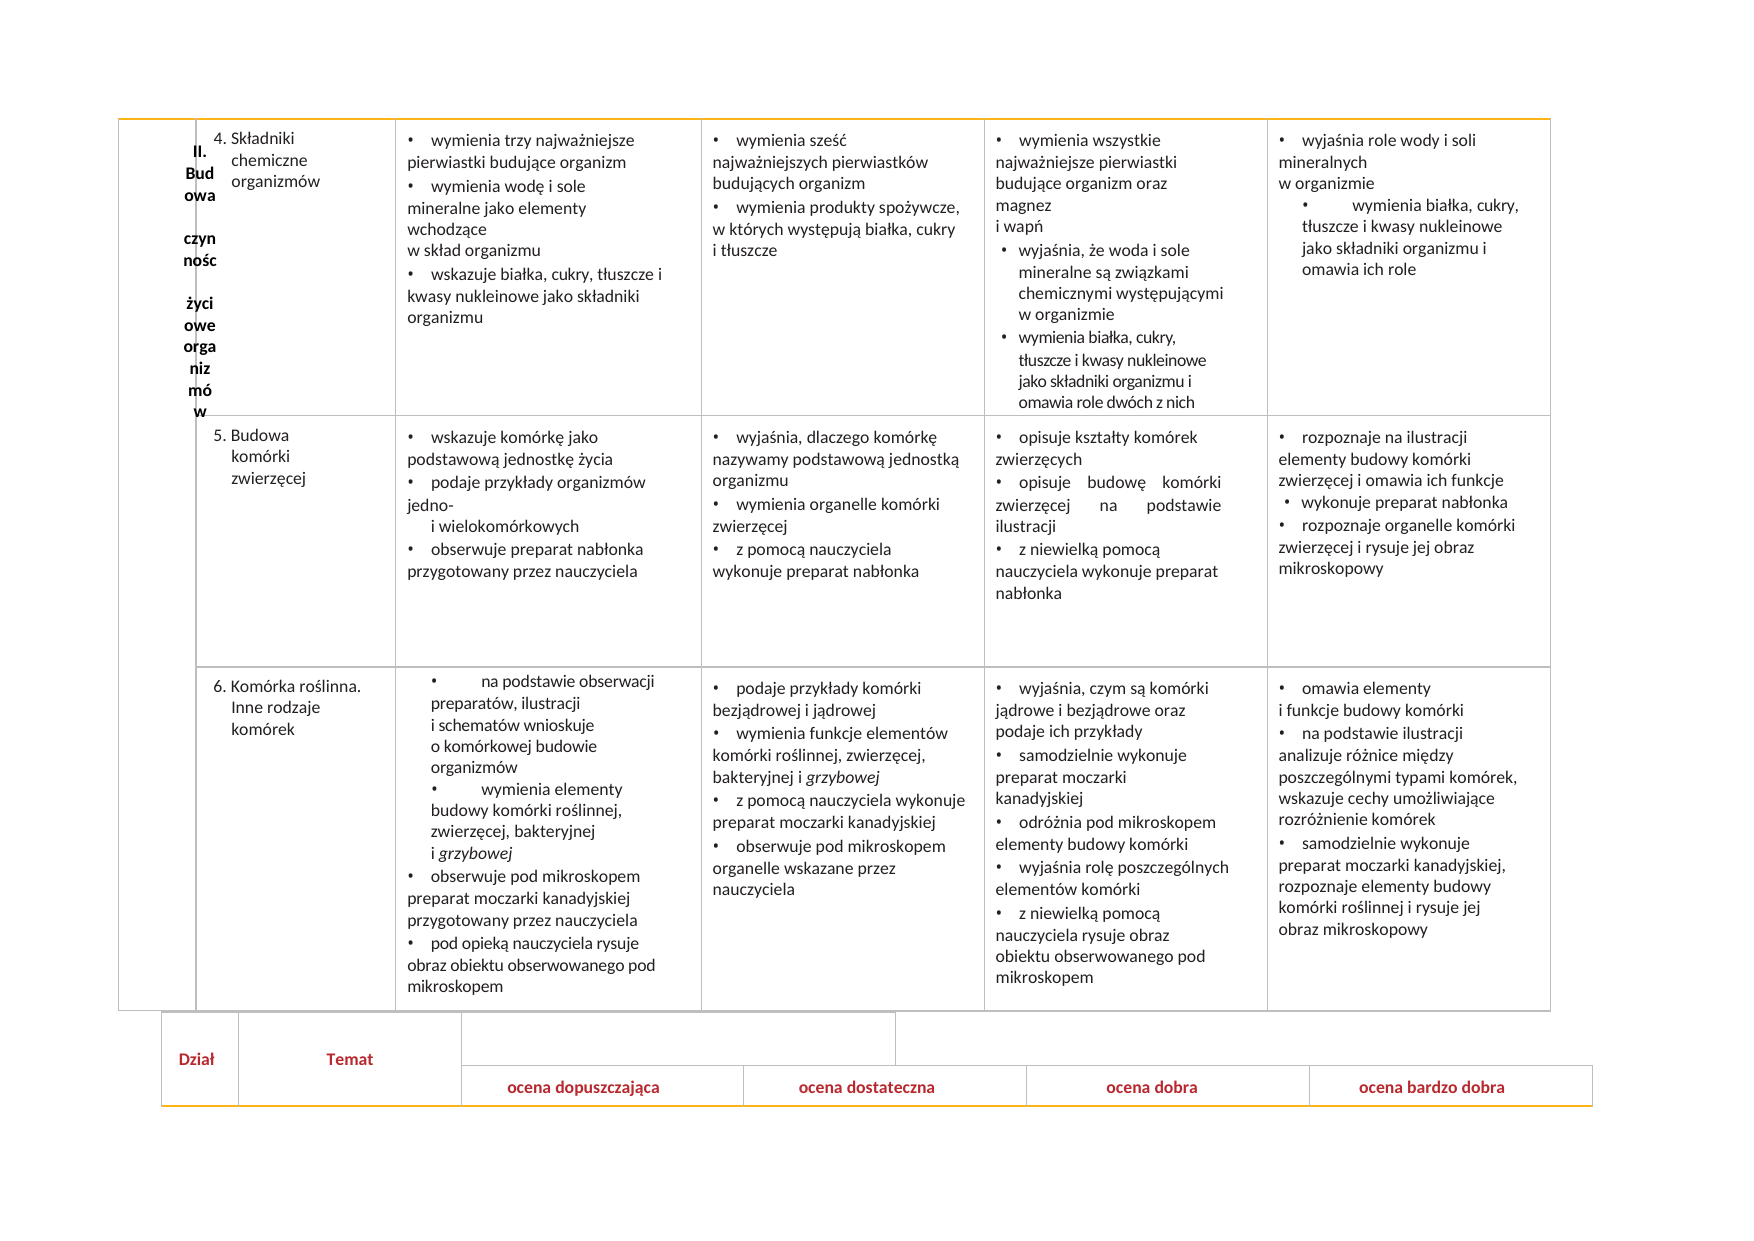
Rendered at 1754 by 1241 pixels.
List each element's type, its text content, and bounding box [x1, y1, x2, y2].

table_cell na podstawie obserwacji preparatów, ilustracji i schematów wnioskuje o komórkowej budowie organizmów wymienia elementy budowy komórki roślinnej, zwierzęcej, bakteryjnej i grzybowej obserwuje pod mikroskopem preparat moczarki kanadyjskiej przygotowany przez nauczyciela pod opieką nauczyciela rysuje obraz obiektu obserwowanego pod mikroskopem [396, 668, 701, 1010]
table_cell ocena bardzo dobra [1310, 1066, 1592, 1105]
table_cell omawia elementy i funkcje budowy komórki na podstawie ilustracji analizuje różnice między poszczególnymi typami komórek, wskazuje cechy umożliwiające rozróżnienie komórek samodzielnie wykonuje preparat moczarki kanadyjskiej, rozpoznaje elementy budowy komórki roślinnej i rysuje jej obraz mikroskopowy [1268, 668, 1550, 1010]
table_cell wyjaśnia role wody i soli mineralnych w organizmie wymienia białka, cukry, tłuszcze i kwasy nukleinowe jako składniki organizmu i omawia ich role [1268, 120, 1550, 415]
table_cell opisuje kształty komórek zwierzęcych opisuje budowę komórki zwierzęcej na podstawie ilustracji z niewielką pomocą nauczyciela wykonuje preparat nabłonka [985, 416, 1267, 666]
table_cell II. Budowa i czynności życiowe organizmów [119, 120, 195, 1010]
table_cell ocena dobra [1027, 1066, 1309, 1105]
table_cell wymienia wszystkie najważniejsze pierwiastki budujące organizm oraz magnez i wapń wyjaśnia, że woda i sole mineralne są związkami chemicznymi występującymi w organizmie wymienia białka, cukry, tłuszcze i kwasy nukleinowe jako składniki organizmu i omawia role dwóch z nich [985, 120, 1267, 415]
table_cell wymienia sześć najważniejszych pierwiastków budujących organizm wymienia produkty spożywcze, w których występują białka, cukry i tłuszcze [702, 120, 984, 415]
table_header [896, 1011, 1593, 1065]
table_cell wymienia trzy najważniejsze pierwiastki budujące organizm wymienia wodę i sole mineralne jako elementy wchodzące w skład organizmu wskazuje białka, cukry, tłuszcze i kwasy nukleinowe jako składniki organizmu [396, 120, 701, 415]
table_header Poziom wymagań [462, 1013, 895, 1065]
table_cell 5. Budowa komórki zwierzęcej [197, 416, 395, 666]
table_cell wskazuje komórkę jako podstawową jednostkę życia podaje przykłady organizmów jedno- i wielokomórkowych obserwuje preparat nabłonka przygotowany przez nauczyciela [396, 416, 701, 666]
table_cell rozpoznaje na ilustracji elementy budowy komórki zwierzęcej i omawia ich funkcje wykonuje preparat nabłonka rozpoznaje organelle komórki zwierzęcej i rysuje jej obraz mikroskopowy [1268, 416, 1550, 666]
table_cell ocena dostateczna [744, 1066, 1026, 1105]
table_header Dział [162, 1013, 238, 1105]
table_cell 6. Komórka roślinna. Inne rodzaje komórek [197, 668, 395, 1010]
table_cell podaje przykłady komórki bezjądrowej i jądrowej wymienia funkcje elementów komórki roślinnej, zwierzęcej, bakteryjnej i grzybowej z pomocą nauczyciela wykonuje preparat moczarki kanadyjskiej obserwuje pod mikroskopem organelle wskazane przez nauczyciela [702, 668, 984, 1010]
table_cell wyjaśnia, czym są komórki jądrowe i bezjądrowe oraz podaje ich przykłady samodzielnie wykonuje preparat moczarki kanadyjskiej odróżnia pod mikroskopem elementy budowy komórki wyjaśnia rolę poszczególnych elementów komórki z niewielką pomocą nauczyciela rysuje obraz obiektu obserwowanego pod mikroskopem [985, 668, 1267, 1010]
table_cell ocena dopuszczająca [462, 1066, 743, 1105]
table_cell wyjaśnia, dlaczego komórkę nazywamy podstawową jednostką organizmu wymienia organelle komórki zwierzęcej z pomocą nauczyciela wykonuje preparat nabłonka [702, 416, 984, 666]
table_header Temat [239, 1013, 461, 1105]
table_cell 4. Składniki chemiczne organizmów [197, 120, 395, 415]
